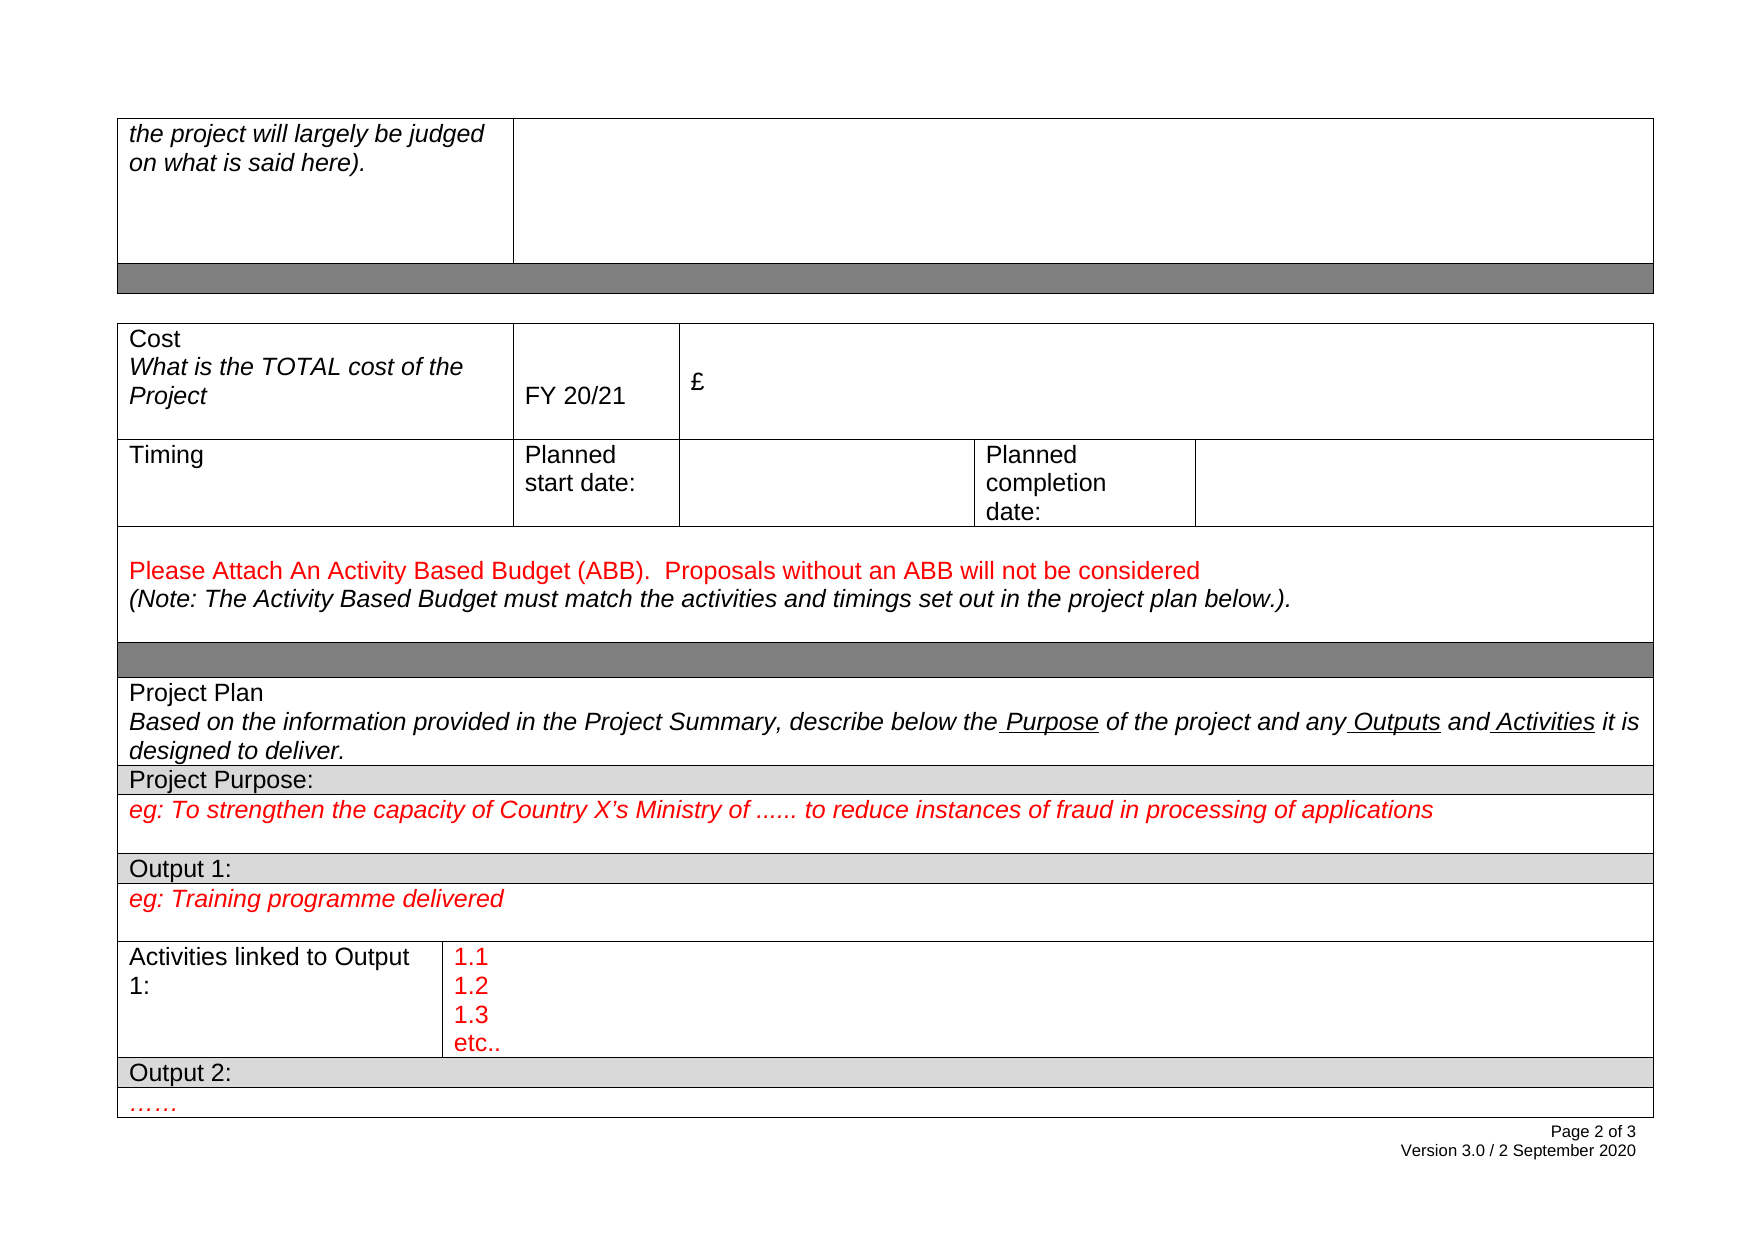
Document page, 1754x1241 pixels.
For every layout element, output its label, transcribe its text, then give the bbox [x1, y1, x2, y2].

table_cell Planned start date: [514, 440, 679, 526]
table_cell Project Purpose: [118, 766, 1653, 794]
table_cell [118, 264, 1653, 293]
table_header Cost What is the TOTAL cost of the Project [118, 324, 513, 438]
table_cell eg: To strengthen the capacity of Country X’s Ministry of ...... to reduce instances of fraud in processing of applications [118, 795, 1653, 853]
table_cell Timing [118, 440, 513, 526]
table_cell eg: Training programme delivered [118, 884, 1653, 941]
table_cell [118, 643, 513, 677]
table_cell Output 1: [118, 854, 1653, 883]
table_cell Please Attach An Activity Based Budget (ABB). Proposals without an ABB will not be considered (Note: The Activity Based Budget must match the activities and timings set out in the project plan below.). [118, 527, 1653, 642]
table_cell [514, 119, 1653, 263]
table_cell the project will largely be judged on what is said here). [118, 119, 513, 263]
table_cell [1196, 440, 1653, 526]
table_cell Output 2: [118, 1058, 1653, 1087]
table_cell Project Plan Based on the information provided in the Project Summary, describe below the Purpose of the project and any Outputs and Activities it is designed to deliver. [118, 678, 1653, 764]
table_cell [680, 440, 974, 526]
table_cell Planned completion date: [975, 440, 1195, 526]
table_cell Activities linked to Output 1: [118, 942, 442, 1057]
table_cell [513, 643, 1653, 677]
table_header £ [680, 324, 1653, 438]
table_header FY 20/21 [514, 324, 679, 438]
table_cell 1.1 1.2 1.3 etc.. [443, 942, 1653, 1057]
table_cell …… [118, 1088, 1653, 1117]
